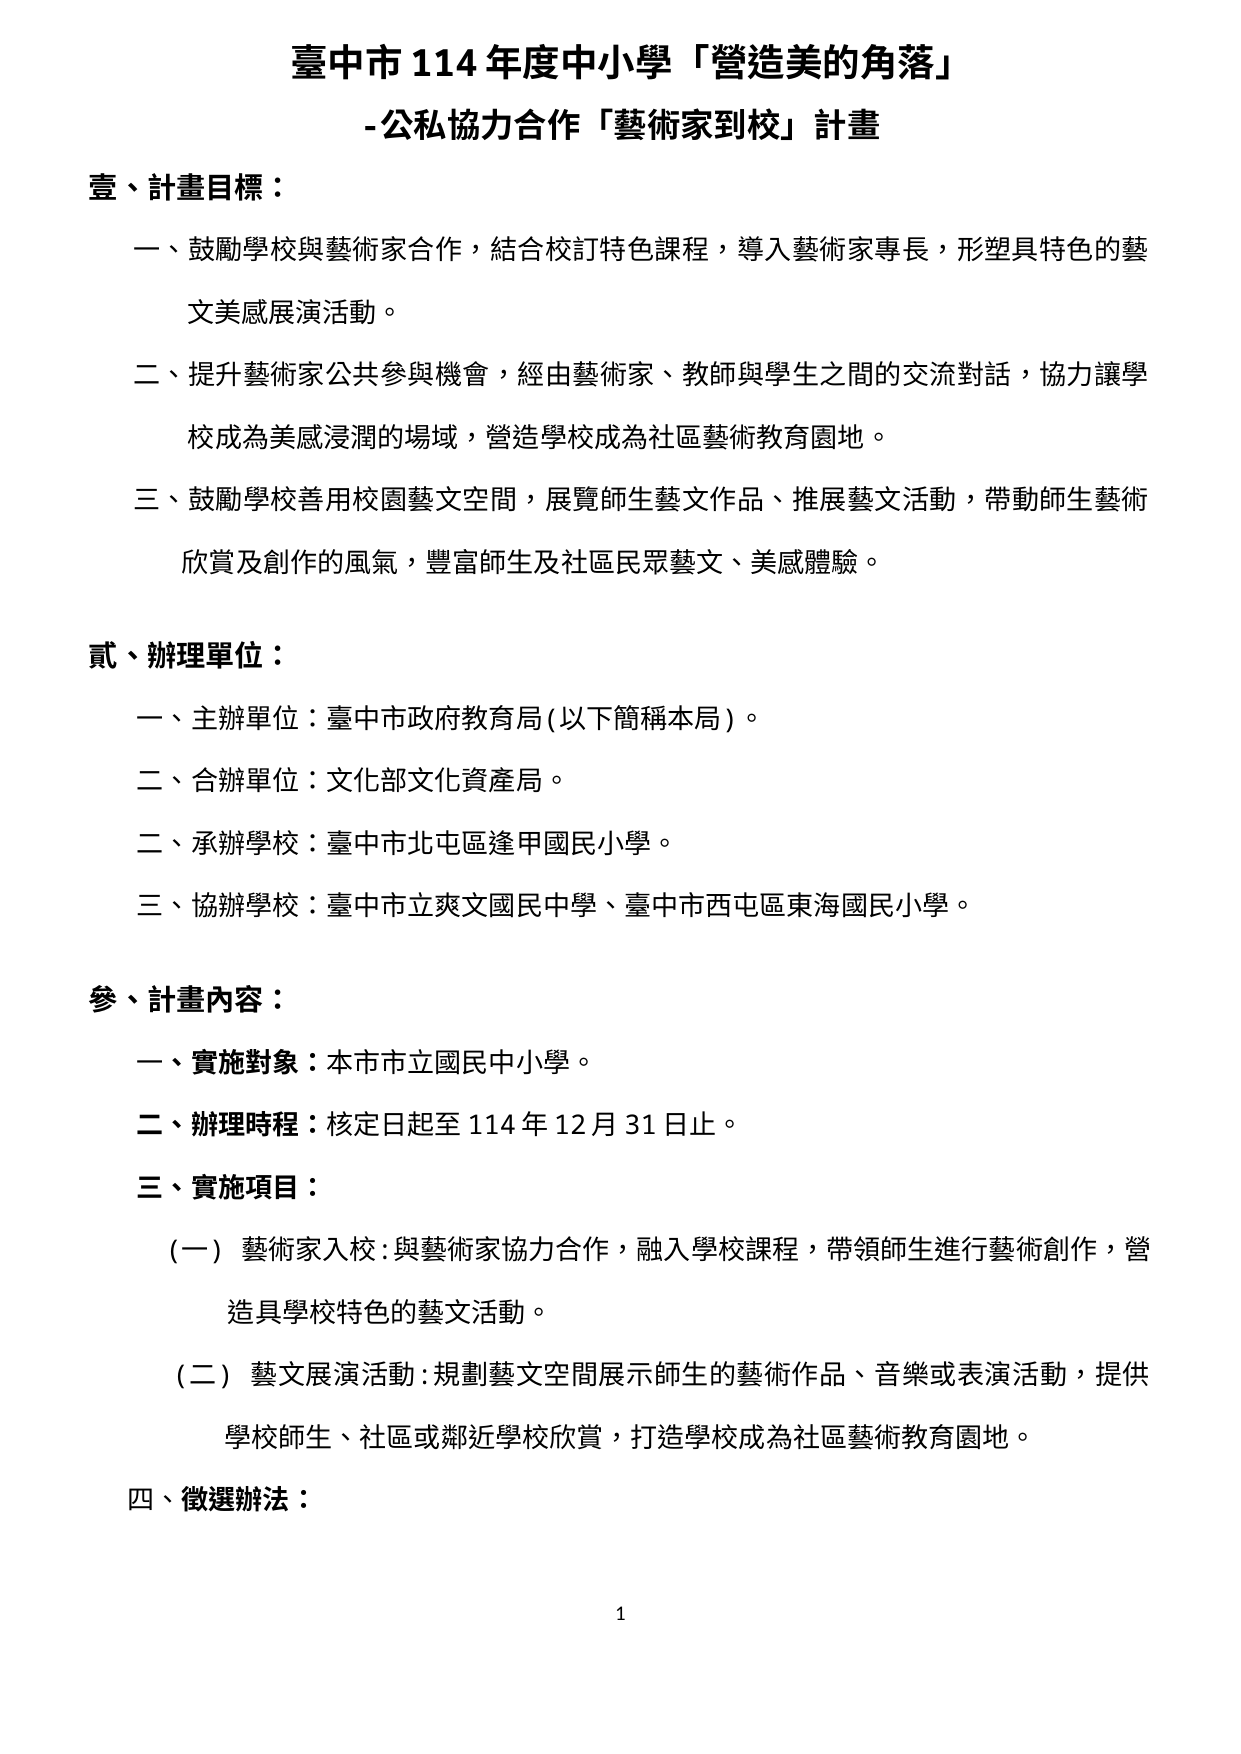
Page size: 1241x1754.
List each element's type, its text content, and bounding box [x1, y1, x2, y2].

text 參、計畫內容： [89, 956, 1152, 1019]
text 一、主辦單位：臺中市政府教育局(以下簡稱本局)。 [89, 675, 1152, 737]
text 四、徵選辦法： [127, 1456, 1152, 1519]
text (二) 藝文展演活動:規劃藝文空間展示師生的藝術作品、音樂或表演活動，提供學校師生、社區或鄰近學校欣賞，打造學校成為社區藝術教育園地。 [89, 1331, 1152, 1456]
text 三、鼓勵學校善用校園藝文空間，展覽師生藝文作品、推展藝文活動，帶動師生藝術欣賞及創作的風氣，豐富師生及社區民眾藝文、美感體驗。 [133, 456, 1152, 581]
text 三、實施項目： [89, 1144, 1152, 1206]
text 壹、計畫目標： [89, 144, 1152, 206]
text 二、合辦單位：文化部文化資產局。 [89, 737, 1152, 800]
text 三、協辦學校：臺中市立爽文國民中學、臺中市西屯區東海國民小學。 [89, 862, 1152, 925]
text 一、實施對象：本市市立國民中小學。 [89, 1019, 1152, 1081]
text 二、提升藝術家公共參與機會，經由藝術家、教師與學生之間的交流對話，協力讓學校成為美感浸潤的場域，營造學校成為社區藝術教育園地。 [133, 331, 1152, 456]
text 貳、辦理單位： [89, 612, 1152, 675]
text 二、承辦學校：臺中市北屯區逢甲國民小學。 [89, 800, 1152, 862]
text (一) 藝術家入校:與藝術家協力合作，融入學校課程，帶領師生進行藝術創作，營造具學校特色的藝文活動。 [133, 1206, 1152, 1331]
text -公私協力合作「藝術家到校」計畫 [89, 81, 1152, 144]
text 二、辦理時程：核定日起至114年12月31日止。 [89, 1081, 1152, 1144]
text 臺中市114年度中小學「營造美的角落」 [89, 19, 1152, 81]
text 一、鼓勵學校與藝術家合作，結合校訂特色課程，導入藝術家專長，形塑具特色的藝文美感展演活動。 [133, 206, 1152, 331]
